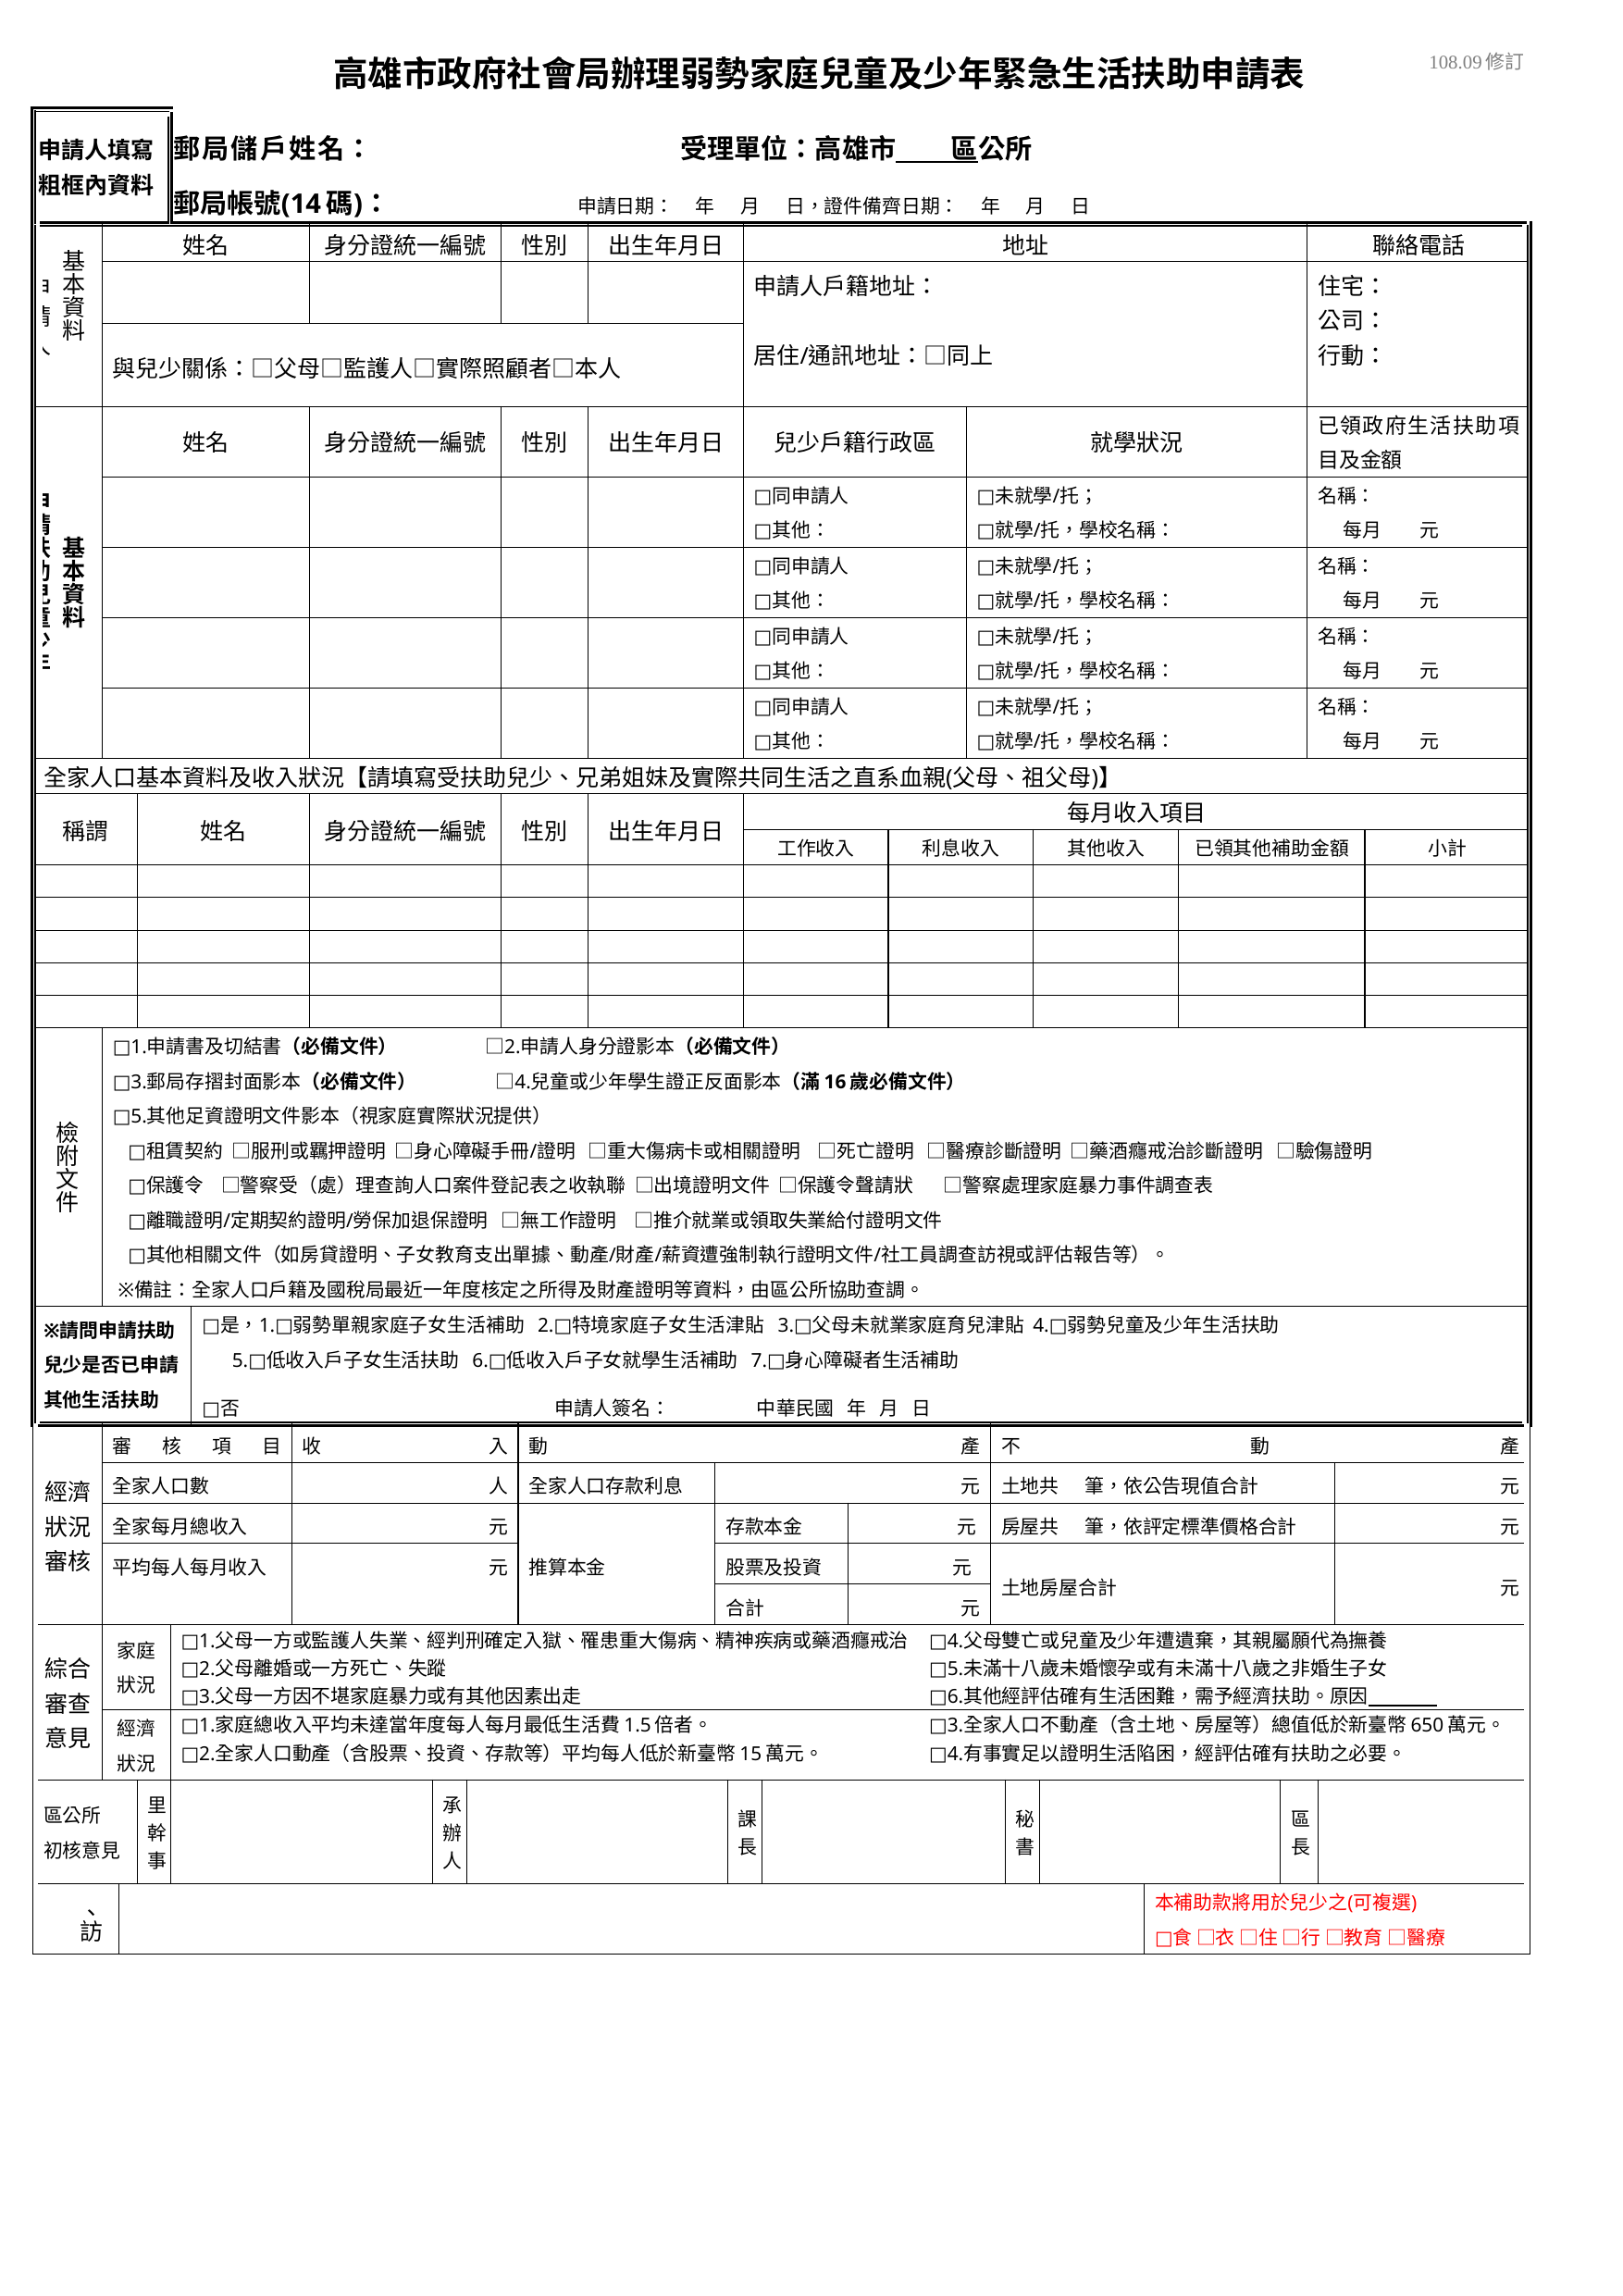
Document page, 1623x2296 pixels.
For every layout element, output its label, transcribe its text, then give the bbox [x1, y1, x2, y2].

table_cell 身分證統一編號 [310, 227, 501, 261]
table_cell 合計 [715, 1584, 848, 1624]
table_cell [36, 996, 137, 1027]
table_cell □同申請人 □其他： [744, 478, 966, 547]
table_cell 就學狀況 [967, 407, 1307, 476]
table_cell [138, 996, 309, 1027]
table_cell [138, 963, 309, 995]
text 高雄市政府社會局辦理弱勢家庭兒童及少年緊急生活扶助申請表 [104, 37, 1538, 106]
table_cell [744, 963, 887, 995]
table_cell 名稱： 每月 元 [1307, 478, 1527, 547]
table_cell [889, 931, 1033, 962]
table_cell 地址 [744, 227, 1307, 261]
table_cell [138, 898, 309, 929]
table_cell □未就學/托； □就學/托，學校名稱： [967, 618, 1307, 688]
table_cell 姓名 [138, 794, 309, 864]
table_cell [502, 931, 588, 962]
table_cell 性別 [502, 407, 588, 476]
table_cell [744, 865, 887, 897]
table_cell [310, 931, 501, 962]
table_cell 身分證統一編號 [310, 794, 501, 864]
table_cell 與兒少關係：□父母□監護人□實際照顧者□本人 [103, 324, 743, 405]
table_cell 平均每人每月收入 [103, 1544, 291, 1624]
table_cell [36, 865, 137, 897]
table_cell [138, 931, 309, 962]
table_cell [310, 898, 501, 929]
table_cell [1179, 963, 1364, 995]
table_cell 全家人口基本資料及收入狀況【請填寫受扶助兒少、兄弟姐妹及實際共同生活之直系血親(父母、祖父母)】 [36, 759, 1527, 793]
table_cell [744, 931, 887, 962]
table_header 郵局儲戶姓名： 受理單位：高雄市 區公所 郵局帳號(14碼)： 申請日期： 年 月 日，證件備齊日期： 年 月 日 [170, 106, 1530, 220]
table_cell [1179, 931, 1364, 962]
table_cell 承辦人 [433, 1781, 466, 1883]
table_cell [1034, 996, 1178, 1027]
table_cell 經濟狀況 [103, 1710, 170, 1780]
table_cell 姓名 [103, 227, 309, 261]
table_cell □4.父母雙亡或兒童及少年遭遺棄，其親屬願代為撫養 □5.未滿十八歲未婚懷孕或有未滿十八歲之非婚生子女 □6.其他經評估確有生活困難，需予經濟扶助。原因 [919, 1624, 1530, 1709]
table_cell 小計 [1366, 830, 1527, 864]
table_cell [103, 478, 309, 547]
table_cell 元 [292, 1504, 517, 1543]
table_cell 元 [715, 1463, 990, 1502]
table_cell [502, 996, 588, 1027]
table_cell □未就學/托； □就學/托，學校名稱： [967, 478, 1307, 547]
table_cell 審核項目 [103, 1427, 291, 1462]
table_cell 住宅： 公司： 行動： [1307, 262, 1527, 405]
table_cell [502, 898, 588, 929]
table_cell [103, 689, 309, 758]
table_cell [588, 548, 743, 617]
table_cell [502, 478, 588, 547]
table_cell 稱謂 [36, 794, 137, 864]
table_cell 基本資料 申請人 [33, 221, 102, 405]
table_cell 出生年月日 [588, 407, 743, 476]
table_cell [502, 865, 588, 897]
table_cell [310, 865, 501, 897]
table_cell 秘書 [1006, 1781, 1039, 1883]
table_cell □未就學/托； □就學/托，學校名稱： [967, 689, 1307, 758]
table_cell 元 [849, 1584, 990, 1624]
table_cell [889, 996, 1033, 1027]
table_cell 名稱： 每月 元 [1307, 618, 1527, 688]
table_cell 每月收入項目 [744, 794, 1527, 829]
table_cell [1366, 898, 1527, 929]
table_cell [889, 865, 1033, 897]
table_cell [310, 262, 501, 323]
table_cell □是，1.□弱勢單親家庭子女生活補助 2.□特境家庭子女生活津貼 3.□父母未就業家庭育兒津貼 4.□弱勢兒童及少年生活扶助 5.□低收入戶子女生活扶助 6.□低收入戶子女就學生活補助 7.□身心障礙者生活補助 □否 申請人簽名： 中華民國 年 月 日 [192, 1307, 1527, 1421]
table_cell [1179, 996, 1364, 1027]
table_cell [138, 865, 309, 897]
table_cell □同申請人 □其他： [744, 548, 966, 617]
table_cell 申請人戶籍地址： 居住/通訊地址：□同上 [744, 262, 1307, 405]
table_cell [103, 548, 309, 617]
table_cell 人 [292, 1463, 517, 1502]
table_cell [889, 898, 1033, 929]
text 108.09修訂 [1379, 50, 1524, 73]
table_cell [1366, 996, 1527, 1027]
table_cell [502, 262, 588, 323]
table_cell [310, 478, 501, 547]
table_cell [588, 898, 743, 929]
table_cell □1.父母一方或監護人失業、經判刑確定入獄、罹患重大傷病、精神疾病或藥酒癮戒治 □2.父母離婚或一方死亡、失蹤 □3.父母一方因不堪家庭暴力或有其他因素出走 [171, 1625, 919, 1709]
table_cell [588, 996, 743, 1027]
table_cell [36, 931, 137, 962]
table_cell 全家每月總收入 [103, 1504, 291, 1543]
table_cell [171, 1781, 432, 1883]
table_cell [588, 931, 743, 962]
table_cell 檢附文件 [36, 1028, 102, 1306]
table_cell 元 [1335, 1462, 1530, 1502]
table_cell □同申請人 □其他： [744, 618, 966, 688]
table_cell [1034, 963, 1178, 995]
table_cell [744, 898, 887, 929]
table_cell [889, 963, 1033, 995]
table_cell [1034, 898, 1178, 929]
table_cell [588, 963, 743, 995]
table_cell [502, 689, 588, 758]
table_cell 名稱： 每月 元 [1307, 689, 1527, 758]
table_cell 基本資料 申請扶助兒童少年 [36, 407, 102, 758]
table_cell □3.全家人口不動產（含土地、房屋等）總值低於新臺幣650萬元。 □4.有事實足以證明生活陷困，經評估確有扶助之必要。 [919, 1709, 1530, 1780]
table_cell 已領其他補助金額 [1179, 830, 1364, 864]
table_cell [502, 548, 588, 617]
table_cell [588, 618, 743, 688]
table_cell [467, 1781, 727, 1883]
table_cell [310, 548, 501, 617]
table_cell 身分證統一編號 [310, 407, 501, 476]
table_cell [1034, 865, 1178, 897]
table_cell [1366, 931, 1527, 962]
table_cell [762, 1781, 1005, 1883]
table_cell [1366, 865, 1527, 897]
table_cell 其他收入 [1034, 830, 1178, 864]
table_cell □未就學/托； □就學/托，學校名稱： [967, 548, 1307, 617]
table_cell 存款本金 [715, 1504, 848, 1543]
table_cell [588, 689, 743, 758]
table_cell □1.家庭總收入平均未達當年度每人每月最低生活費1.5倍者。 □2.全家人口動產（含股票、投資、存款等）平均每人低於新臺幣15萬元。 [171, 1710, 919, 1780]
table_cell 經濟 狀況 審核 [33, 1421, 102, 1624]
table_cell 元 [849, 1504, 990, 1543]
table_cell 出生年月日 [588, 794, 743, 864]
table_cell 全家人口數 [103, 1463, 291, 1502]
table_cell 性別 [502, 794, 588, 864]
table_cell 性別 [502, 227, 588, 261]
table_cell □同申請人 □其他： [744, 689, 966, 758]
table_cell 兒少戶籍行政區 [744, 407, 966, 476]
table_cell [588, 478, 743, 547]
table_cell 課長 [728, 1781, 762, 1883]
table_cell 綜合審查意見 [33, 1624, 102, 1780]
table_cell [1319, 1780, 1530, 1883]
table_cell 全家人口存款利息 [519, 1463, 714, 1502]
table_cell □1.申請書及切結書（必備文件） □2.申請人身分證影本（必備文件） □3.郵局存摺封面影本（必備文件） □4.兒童或少年學生證正反面影本（滿16歲必備文件） □5.其他足資證明文件影本（視家庭實際狀況提供） □租賃契約 □服刑或羈押證明 □身心障礙手冊/證明 □重大傷病卡或相關證明 □死亡證明 □醫療診斷證明 □藥酒癮戒治診斷證明 □驗傷證明 □保護令 □警察受（處）理查詢人口案件登記表之收執聯 □出境證明文件 □保護令聲請狀 □警察處理家庭暴力事件調查表 □離職證明/定期契約證明/勞保加退保證明 □無工作證明 □推介就業或領取失業給付證明文件 □其他相關文件（如房貸證明、子女教育支出單據、動產/財產/薪資遭強制執行證明文件/社工員調查訪視或評估報告等）。 ※備註：全家人口戶籍及國稅局最近一年度核定之所得及財產證明等資料，由區公所協助查調。 [103, 1028, 1527, 1306]
table_cell 家庭狀況 [103, 1625, 170, 1709]
table_cell 姓名 [103, 407, 309, 476]
table_cell [502, 963, 588, 995]
table_cell 元 [292, 1544, 517, 1624]
table_cell 動產 [519, 1427, 990, 1462]
table_cell 本補助款將用於兒少之(可複選) □食 □衣 □住 □行 □教育 □醫療 [1145, 1883, 1530, 1954]
table_cell 元 [1335, 1543, 1530, 1624]
table_cell 元 [849, 1544, 990, 1583]
table_cell [36, 898, 137, 929]
table_cell [1040, 1781, 1280, 1883]
table_cell [310, 996, 501, 1027]
table_cell 利息收入 [889, 830, 1033, 864]
table_cell 區公所 初核意見 [33, 1780, 137, 1883]
table_cell [310, 963, 501, 995]
table_cell [103, 618, 309, 688]
table_cell [1179, 865, 1364, 897]
table_cell [588, 865, 743, 897]
table_cell 區長 [1281, 1781, 1318, 1883]
table_cell [310, 618, 501, 688]
table_cell 土地房屋合計 [991, 1544, 1334, 1624]
table_header 申請人填寫 粗框內資料 [33, 109, 170, 220]
table_cell ※請問申請扶助兒少是否已申請其他生活扶助 [36, 1307, 191, 1421]
table_cell 不動產 [991, 1421, 1530, 1462]
table_cell [103, 262, 309, 323]
table_cell [588, 262, 743, 323]
table_cell 出生年月日 [588, 227, 743, 261]
table_cell 房屋共 筆，依評定標準價格合計 [991, 1504, 1334, 1543]
table_cell [1179, 898, 1364, 929]
table_cell 里幹事 [138, 1781, 170, 1883]
table_cell 、訪視摘要及建議 家庭狀況、緊急事實 [33, 1883, 118, 1954]
table_cell 收入 [292, 1427, 517, 1462]
table_cell [1366, 963, 1527, 995]
table_cell [744, 996, 887, 1027]
table_cell 工作收入 [744, 830, 887, 864]
table_cell [502, 618, 588, 688]
table_cell 已領政府生活扶助項目及金額 [1307, 407, 1527, 476]
table_cell 名稱： 每月 元 [1307, 548, 1527, 617]
table_cell [119, 1884, 1144, 1954]
table_cell 股票及投資 [715, 1544, 848, 1583]
table_cell [1034, 931, 1178, 962]
table_cell [36, 963, 137, 995]
table_cell 土地共 筆，依公告現值合計 [991, 1463, 1334, 1502]
table_cell 聯絡電話 [1307, 221, 1530, 261]
table_cell 元 [1335, 1503, 1530, 1543]
table_cell 推算本金 [519, 1504, 714, 1624]
table_cell [310, 689, 501, 758]
